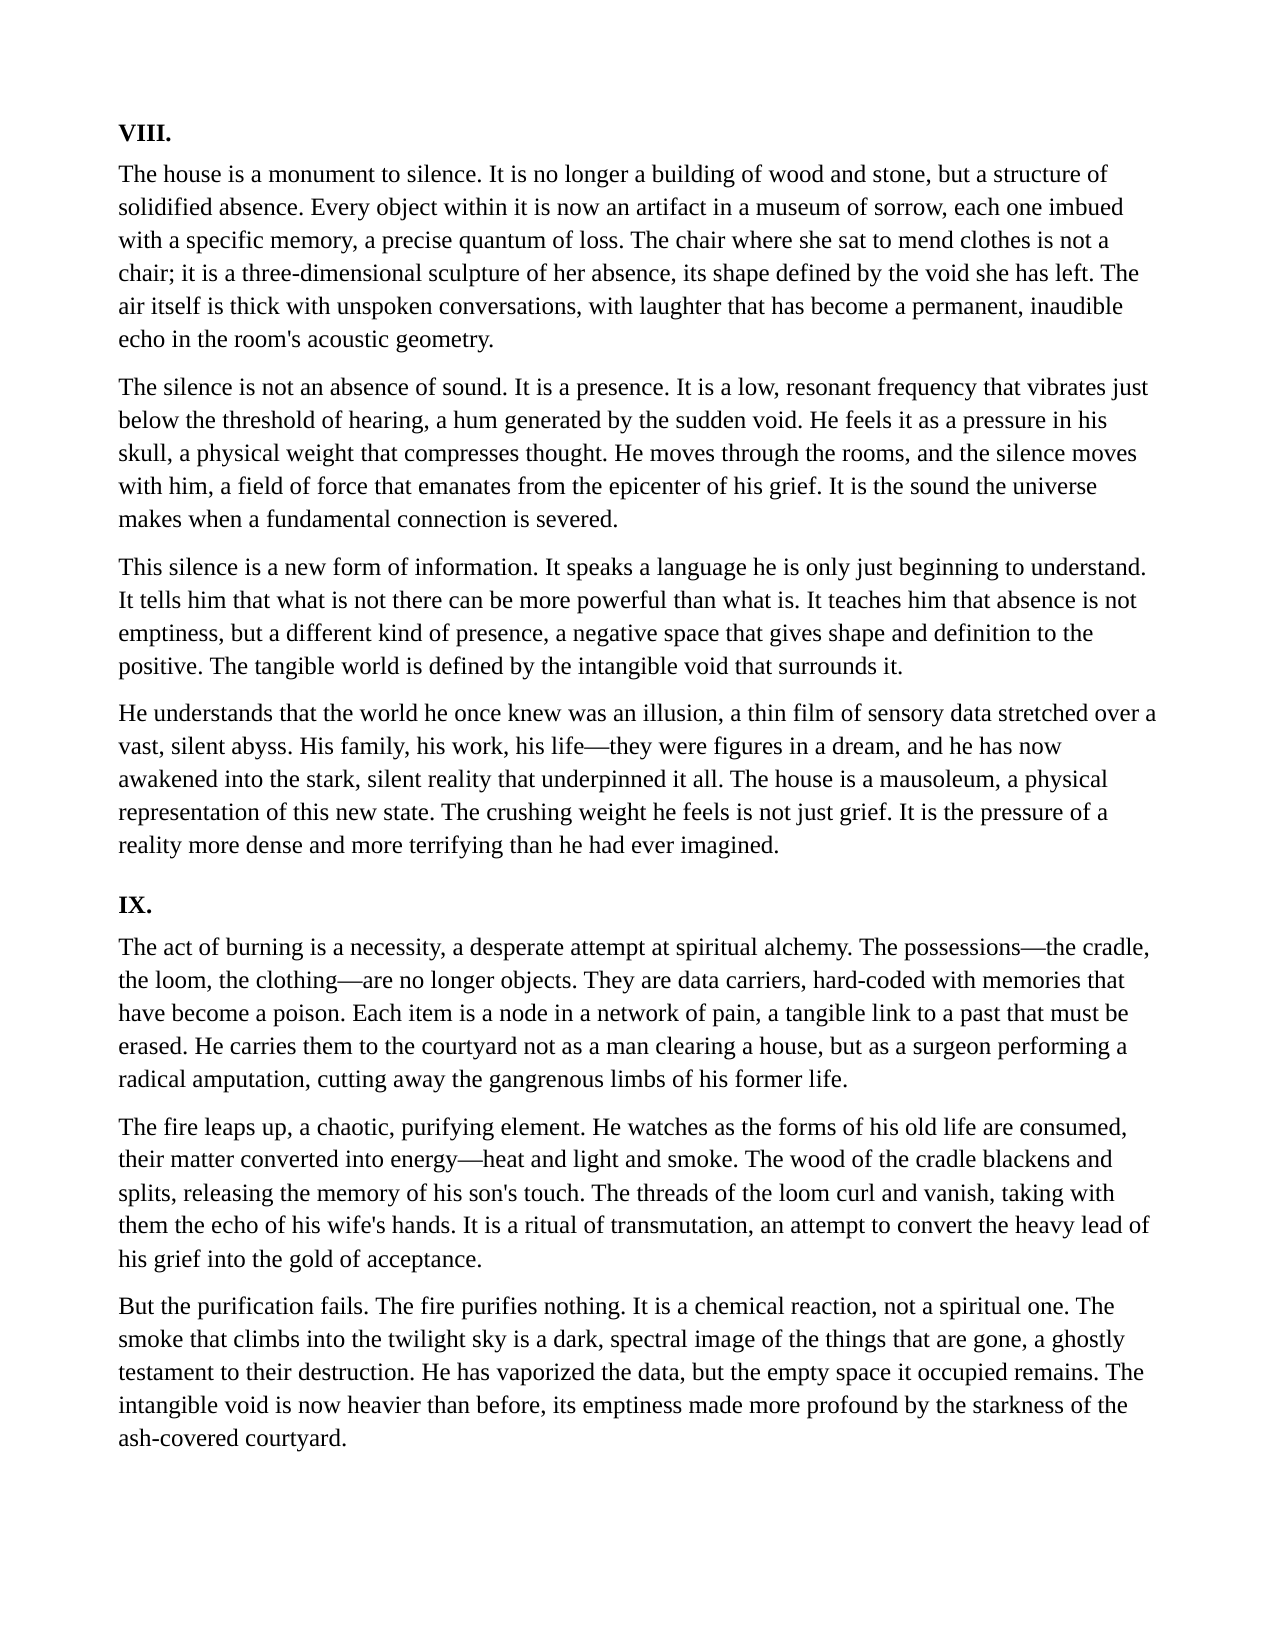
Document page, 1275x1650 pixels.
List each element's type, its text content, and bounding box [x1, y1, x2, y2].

text But the purification fails. The fire purifies nothing. It is a chemical reaction, not a spiritual one. The smoke that climbs into the twilight sky is a dark, spectral image of the things that are gone, a ghostly testament to their destruction. He has vaporized the data, but the empty space it occupied remains. The intangible void is now heavier than before, its emptiness made more profound by the starkness of the ash-covered courtyard. [118, 1291, 1157, 1452]
subtitle IX. [118, 891, 1157, 919]
text The fire leaps up, a chaotic, purifying element. He watches as the forms of his old life are consumed, their matter converted into energy—heat and light and smoke. The wood of the cradle blackens and splits, releasing the memory of his son's touch. The threads of the loom curl and vanish, taking with them the echo of his wife's hands. It is a ritual of transmutation, an attempt to convert the heavy lead of his grief into the gold of acceptance. [118, 1112, 1157, 1272]
subtitle VIII. [118, 118, 1157, 147]
text He understands that the world he once knew was an illusion, a thin film of sensory data stretched over a vast, silent abyss. His family, his work, his life—they were figures in a dream, and he has now awakened into the stark, silent reality that underpinned it all. The house is a mausoleum, a physical representation of this new state. The crushing weight he feels is not just grief. It is the pressure of a reality more dense and more terrifying than he had ever imagined. [118, 698, 1157, 859]
text The house is a monument to silence. It is no longer a building of wood and stone, but a structure of solidified absence. Every object within it is now an artifact in a museum of sorrow, each one imbued with a specific memory, a precise quantum of loss. The chair where she sat to mend clothes is not a chair; it is a three-dimensional sculpture of her absence, its shape defined by the void she has left. The air itself is thick with unspoken conversations, with laughter that has become a permanent, inaudible echo in the room's acoustic geometry. [118, 159, 1157, 353]
text The silence is not an absence of sound. It is a presence. It is a low, resonant frequency that vibrates just below the threshold of hearing, a hum generated by the sudden void. He feels it as a pressure in his skull, a physical weight that compresses thought. He moves through the rooms, and the silence moves with him, a field of force that emanates from the epicenter of his grief. It is the sound the universe makes when a fundamental connection is severed. [118, 372, 1157, 533]
text The act of burning is a necessity, a desperate attempt at spiritual alchemy. The possessions—the cradle, the loom, the clothing—are no longer objects. They are data carriers, hard-coded with memories that have become a poison. Each item is a node in a network of pain, a tangible link to a past that must be erased. He carries them to the courtyard not as a man clearing a house, but as a surgeon performing a radical amputation, cutting away the gangrenous limbs of his former life. [118, 932, 1157, 1093]
text This silence is a new form of information. It speaks a language he is only just beginning to understand. It tells him that what is not there can be more powerful than what is. It teaches him that absence is not emptiness, but a different kind of presence, a negative space that gives shape and definition to the positive. The tangible world is defined by the intangible void that surrounds it. [118, 552, 1157, 679]
